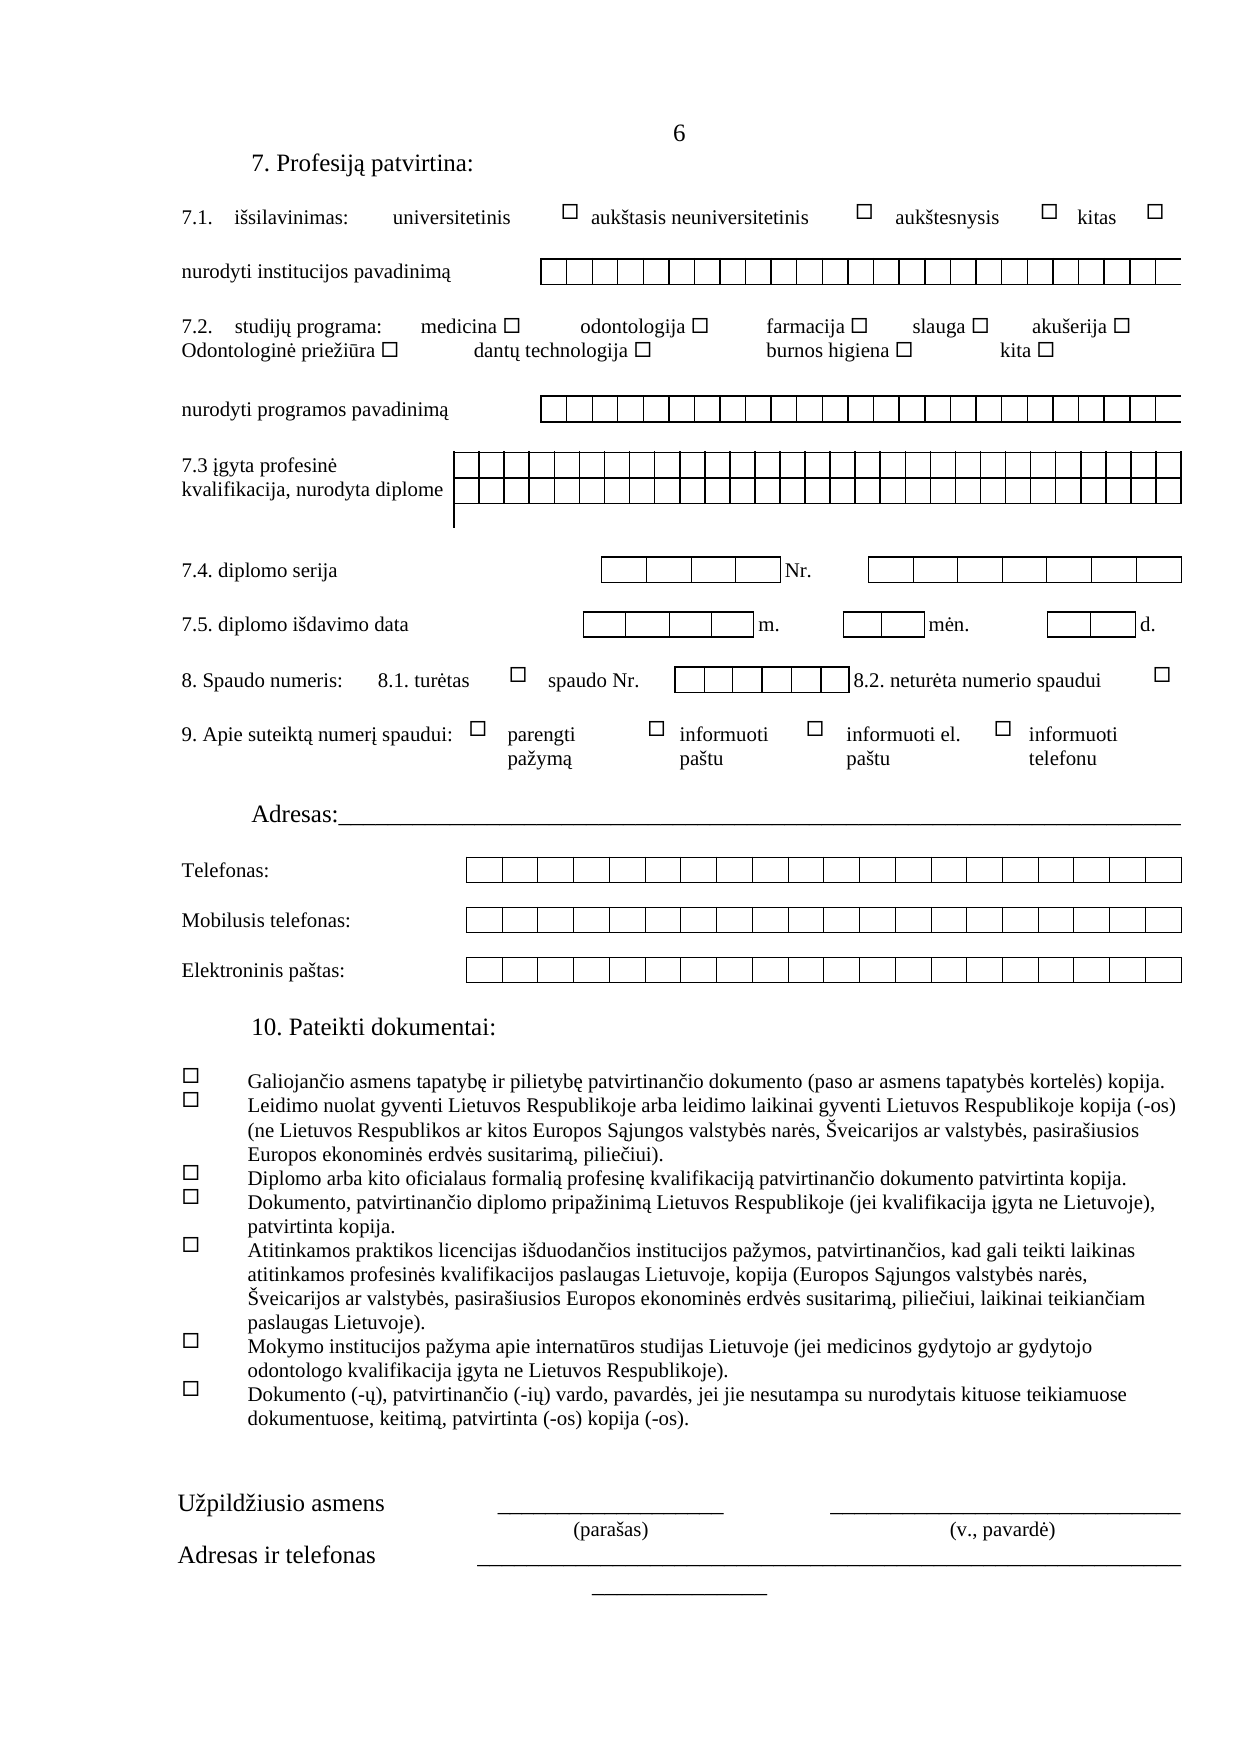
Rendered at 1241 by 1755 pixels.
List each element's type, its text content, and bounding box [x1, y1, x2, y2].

table_header 7.3 įgyta profesinė kvalifikacija, nurodyta diplome [177, 451, 453, 528]
table_header  [1149, 666, 1181, 692]
table_header  [177, 1069, 243, 1093]
table_cell [1105, 958, 1109, 982]
table_header [1110, 858, 1114, 882]
text 7. Profesiją patvirtina: [177, 148, 1181, 176]
table_header [849, 260, 873, 283]
table_cell [805, 504, 809, 528]
table_header [692, 558, 696, 582]
table_cell [580, 479, 584, 503]
table_header [1079, 260, 1103, 283]
table_cell Mobilusis telefonas: [177, 907, 466, 932]
table_cell [1141, 908, 1145, 932]
table_cell [855, 908, 859, 932]
table_cell [826, 504, 830, 528]
table_header [467, 858, 471, 882]
table_header spaudo Nr. [544, 666, 674, 692]
table_header 7.4. diplomo serija [177, 556, 601, 582]
table_header [1156, 397, 1181, 421]
table_header [618, 260, 643, 283]
table_cell [1177, 933, 1181, 957]
table_cell [1152, 504, 1156, 528]
table_header [901, 453, 905, 477]
table_header [567, 397, 592, 421]
table_cell [951, 504, 955, 528]
table_cell [1056, 479, 1060, 503]
table_header [575, 453, 579, 477]
table_header [712, 858, 716, 882]
table_cell [776, 504, 780, 528]
table_cell [1031, 479, 1035, 503]
table_header [849, 397, 873, 421]
table_cell [981, 479, 985, 503]
table_cell [479, 504, 483, 528]
table_cell [730, 504, 734, 528]
table_header [593, 260, 617, 283]
table_cell [574, 958, 578, 982]
table_cell [962, 908, 966, 932]
table_header [1131, 397, 1155, 421]
table_header [1034, 858, 1038, 882]
table_cell [575, 479, 579, 503]
table_header 7.1. [177, 205, 181, 229]
table_header [650, 453, 654, 477]
table_header [962, 858, 966, 882]
table_header 7.2. [177, 314, 181, 338]
table_cell [1006, 479, 1010, 503]
table_header [593, 397, 617, 421]
table_header [776, 558, 780, 582]
table_cell [1131, 504, 1135, 528]
table_cell [819, 958, 823, 982]
table_cell [600, 479, 604, 503]
table_cell [801, 504, 805, 528]
table_cell [998, 958, 1002, 982]
table_header [877, 613, 881, 636]
table_cell [655, 479, 659, 503]
table_cell [976, 504, 981, 528]
table_cell [1006, 504, 1010, 528]
table_cell [967, 958, 971, 982]
table_cell burnos higiena  [762, 338, 996, 367]
table_header [712, 613, 716, 636]
table_header [498, 858, 502, 882]
table_cell [569, 958, 573, 982]
table_cell [538, 908, 542, 932]
table_header [998, 858, 1002, 882]
table_cell Elektroninis paštas: [177, 957, 466, 982]
table_cell  [177, 1190, 243, 1238]
table_cell [998, 908, 1002, 932]
table_header 7.5. diplomo išdavimo data [177, 611, 583, 636]
table_cell  [177, 1382, 243, 1430]
table_header [1087, 558, 1091, 582]
table_header mėn. [925, 611, 1047, 636]
table_cell [905, 504, 909, 528]
table_header [630, 453, 634, 477]
table_cell [1177, 908, 1181, 932]
table_header [542, 260, 566, 283]
table_header 8.2. neturėta numerio spaudui [850, 666, 1148, 692]
table_cell [1127, 504, 1131, 528]
table_cell [475, 504, 479, 528]
table_cell [650, 479, 654, 503]
table_header [705, 668, 709, 692]
table_cell [630, 504, 634, 528]
table_header 7.2. [226, 314, 230, 338]
table_cell [1110, 908, 1114, 932]
table_header [967, 858, 971, 882]
table_header [926, 453, 930, 477]
table_header 8. Spaudo numeris: [177, 666, 373, 692]
table_header 8.1. turėtas [374, 666, 504, 692]
table_header [874, 397, 898, 421]
table_header [860, 858, 864, 882]
table_header  [504, 666, 544, 692]
table_header 7.1. [226, 205, 230, 229]
text (parašas) (v., pavardė) [177, 1517, 1181, 1541]
table_cell [755, 504, 759, 528]
table_cell [1077, 504, 1081, 528]
table_cell [748, 958, 752, 982]
table_cell [927, 958, 931, 982]
table_cell [525, 504, 529, 528]
table_header [823, 397, 847, 421]
table_header [772, 397, 796, 421]
table_header [728, 668, 732, 692]
table_header [951, 397, 975, 421]
table_cell Odontologinė priežiūra  [177, 338, 469, 367]
table_header Telefonas: [177, 857, 466, 882]
table_header [1079, 397, 1103, 421]
table_cell [1001, 479, 1005, 503]
table_header [695, 260, 719, 283]
table_header [1048, 613, 1052, 636]
table_header [927, 858, 931, 882]
table_cell kita  [996, 338, 1176, 367]
table_cell [554, 504, 558, 528]
table_cell [1102, 504, 1106, 528]
table_cell [962, 958, 966, 982]
table_cell [625, 479, 629, 503]
table_header [746, 260, 770, 283]
table_header [605, 453, 609, 477]
table_header  [801, 722, 842, 770]
table_cell [1051, 479, 1055, 503]
table_header [797, 397, 822, 421]
table_header [823, 260, 847, 283]
table_header  [990, 722, 1024, 770]
table_header [670, 260, 694, 283]
table_header [977, 260, 1001, 283]
table_cell [467, 908, 471, 932]
table_header m. [754, 611, 843, 636]
table_header [733, 668, 737, 692]
table_header  [1141, 205, 1181, 229]
table_cell [580, 504, 584, 528]
table_header [958, 558, 962, 582]
table_header  [851, 205, 891, 229]
table_cell [1156, 504, 1160, 528]
table_cell [655, 504, 659, 528]
table_cell  [177, 1166, 243, 1190]
table_header [1074, 858, 1078, 882]
table_cell [824, 958, 828, 982]
table_cell [926, 504, 930, 528]
table_header [920, 613, 924, 636]
table_cell [901, 479, 905, 503]
table_cell [466, 933, 471, 957]
table_cell [676, 504, 680, 528]
table_header [641, 858, 645, 882]
table_header [707, 613, 711, 636]
table_header [665, 613, 669, 636]
table_header [670, 397, 694, 421]
table_cell [701, 504, 705, 528]
table_cell [976, 479, 980, 503]
table_cell [1031, 504, 1035, 528]
text Užpildžiusio asmens [177, 1488, 1181, 1517]
table_cell [1177, 504, 1181, 528]
table_header [1026, 453, 1030, 477]
table_header [900, 260, 924, 283]
table_header [981, 453, 985, 477]
table_cell [855, 504, 859, 528]
table_cell [860, 958, 864, 982]
table_cell [641, 958, 645, 982]
table_header [681, 858, 685, 882]
table_cell [880, 504, 884, 528]
table_cell [926, 479, 930, 503]
table_cell [538, 958, 542, 982]
table_header [891, 858, 895, 882]
table_cell [1034, 908, 1038, 932]
table_header [1054, 397, 1078, 421]
table_cell [712, 908, 716, 932]
table_header [1006, 453, 1010, 477]
table_cell [751, 504, 755, 528]
table_header [1031, 453, 1035, 477]
table_cell [1034, 958, 1038, 982]
table_header [869, 558, 873, 582]
table_header [1156, 260, 1181, 283]
table_header [1002, 397, 1027, 421]
table_header [855, 858, 859, 882]
table_header [647, 558, 651, 582]
table_header [824, 858, 828, 882]
table_header  [464, 722, 503, 770]
text Adresas: [177, 799, 1181, 828]
table_header [787, 668, 791, 692]
table_header [1028, 260, 1052, 283]
table_header [1042, 558, 1046, 582]
table_header [914, 558, 918, 582]
table_cell [1141, 958, 1145, 982]
table_header [746, 397, 770, 421]
table_header [538, 858, 542, 882]
table_header [1001, 453, 1005, 477]
table_cell [681, 958, 685, 982]
table_header [1105, 858, 1109, 882]
table_cell [498, 958, 502, 982]
table_header [1105, 397, 1129, 421]
table_cell [951, 479, 955, 503]
table_cell [1001, 504, 1006, 528]
table_header [1056, 453, 1060, 477]
table_cell [504, 504, 508, 528]
table_cell [1177, 958, 1181, 982]
table_header [567, 260, 592, 283]
table_header [1086, 613, 1090, 636]
table_cell [1105, 908, 1109, 932]
table_cell [467, 958, 471, 982]
table_cell [605, 479, 609, 503]
table_header [1002, 260, 1027, 283]
table_header [1132, 558, 1136, 582]
table_cell  [177, 1238, 243, 1334]
table_cell [784, 908, 788, 932]
table_cell [529, 504, 533, 528]
table_cell [784, 958, 788, 982]
table_cell [860, 908, 864, 932]
table_header [926, 260, 950, 283]
table_cell [967, 908, 971, 932]
table_cell [851, 504, 855, 528]
table_header [1003, 858, 1007, 882]
table_header  [556, 205, 587, 229]
table_header 9. Apie suteiktą numerį spaudui: [177, 722, 464, 770]
table_cell [830, 504, 834, 528]
table_cell [1003, 958, 1007, 982]
table_cell  [177, 1334, 243, 1382]
table_header [819, 858, 823, 882]
table_header [695, 397, 719, 421]
table_header [1131, 260, 1155, 283]
table_cell [780, 504, 784, 528]
table_cell [600, 504, 604, 528]
table_header [625, 453, 629, 477]
table_cell [605, 504, 609, 528]
table_header [977, 397, 1001, 421]
table_header [772, 260, 796, 283]
table_cell [605, 908, 609, 932]
table_header [874, 260, 898, 283]
table_cell [625, 504, 629, 528]
table_cell [177, 932, 466, 957]
table_header  [1036, 205, 1073, 229]
table_cell [726, 504, 730, 528]
table_cell [1081, 504, 1085, 528]
table_header [953, 558, 957, 582]
table_header [1003, 558, 1007, 582]
table_header [1051, 453, 1055, 477]
table_cell [650, 504, 654, 528]
table_cell [891, 958, 895, 982]
table_cell [681, 908, 685, 932]
table_header [926, 397, 950, 421]
text 10. Pateikti dokumentai: [177, 1012, 1181, 1041]
table_cell [855, 958, 859, 982]
table_header d. [1136, 611, 1181, 636]
table_header  [643, 722, 675, 770]
table_header [784, 858, 788, 882]
table_header [600, 453, 604, 477]
table_cell [575, 504, 579, 528]
table_header [644, 260, 668, 283]
table_cell [466, 883, 471, 907]
table_header [748, 858, 752, 882]
table_header [574, 858, 578, 882]
table_cell [641, 908, 645, 932]
table_header [618, 397, 643, 421]
table_cell [1177, 883, 1181, 907]
table_cell [550, 504, 554, 528]
table_cell [550, 479, 554, 503]
table_cell [712, 958, 716, 982]
table_header [1177, 858, 1181, 882]
table_cell [1074, 958, 1078, 982]
table_cell [1110, 958, 1114, 982]
table_cell [748, 908, 752, 932]
table_header [717, 858, 721, 882]
table_header [1054, 260, 1078, 283]
table_header [644, 397, 668, 421]
table_cell [1056, 504, 1060, 528]
table_cell [824, 908, 828, 932]
table_header [621, 613, 625, 636]
table_cell [717, 958, 721, 982]
table_cell [1026, 479, 1030, 503]
table_header [700, 668, 704, 692]
table_header nurodyti programos pavadinimą [177, 395, 540, 421]
table_header nurodyti institucijos pavadinimą [177, 258, 540, 283]
table_cell [819, 908, 823, 932]
table_header [580, 453, 584, 477]
table_cell [177, 882, 466, 907]
table_header [655, 453, 659, 477]
table_cell [574, 908, 578, 932]
table_header [721, 397, 745, 421]
table_header [951, 453, 955, 477]
table_cell [981, 504, 985, 528]
table_header [792, 668, 796, 692]
table_cell [569, 908, 573, 932]
table_cell [500, 504, 504, 528]
table_header [731, 558, 735, 582]
table_header [797, 260, 822, 283]
table_header [602, 558, 606, 582]
table_header [542, 397, 566, 421]
table_header [1105, 260, 1129, 283]
table_cell [1106, 504, 1110, 528]
table_cell [1074, 908, 1078, 932]
text ______________ [177, 1569, 1181, 1598]
table_header [721, 260, 745, 283]
table_cell [498, 908, 502, 932]
table_cell [705, 504, 709, 528]
table_cell [891, 908, 895, 932]
table_cell [927, 908, 931, 932]
table_header [976, 453, 980, 477]
table_header [605, 858, 609, 882]
table_cell [605, 958, 609, 982]
table_header [1177, 558, 1181, 582]
table_cell dantų technologija  [469, 338, 762, 367]
table_cell [1003, 908, 1007, 932]
table_cell [955, 504, 959, 528]
table_cell [930, 504, 934, 528]
table_header [900, 397, 924, 421]
table_cell [1026, 504, 1031, 528]
table_header [1141, 858, 1145, 882]
table_cell [901, 504, 905, 528]
table_cell [717, 908, 721, 932]
table_header [550, 453, 554, 477]
table_header Nr. [781, 556, 868, 582]
table_cell [1051, 504, 1056, 528]
table_header [569, 858, 573, 882]
text Adresas ir telefonas [177, 1541, 1181, 1569]
table_cell  [177, 1094, 243, 1166]
table_header [998, 558, 1002, 582]
table_cell [680, 504, 684, 528]
table_header [1028, 397, 1052, 421]
table_header [951, 260, 975, 283]
table_cell [630, 479, 634, 503]
table_cell [876, 504, 880, 528]
